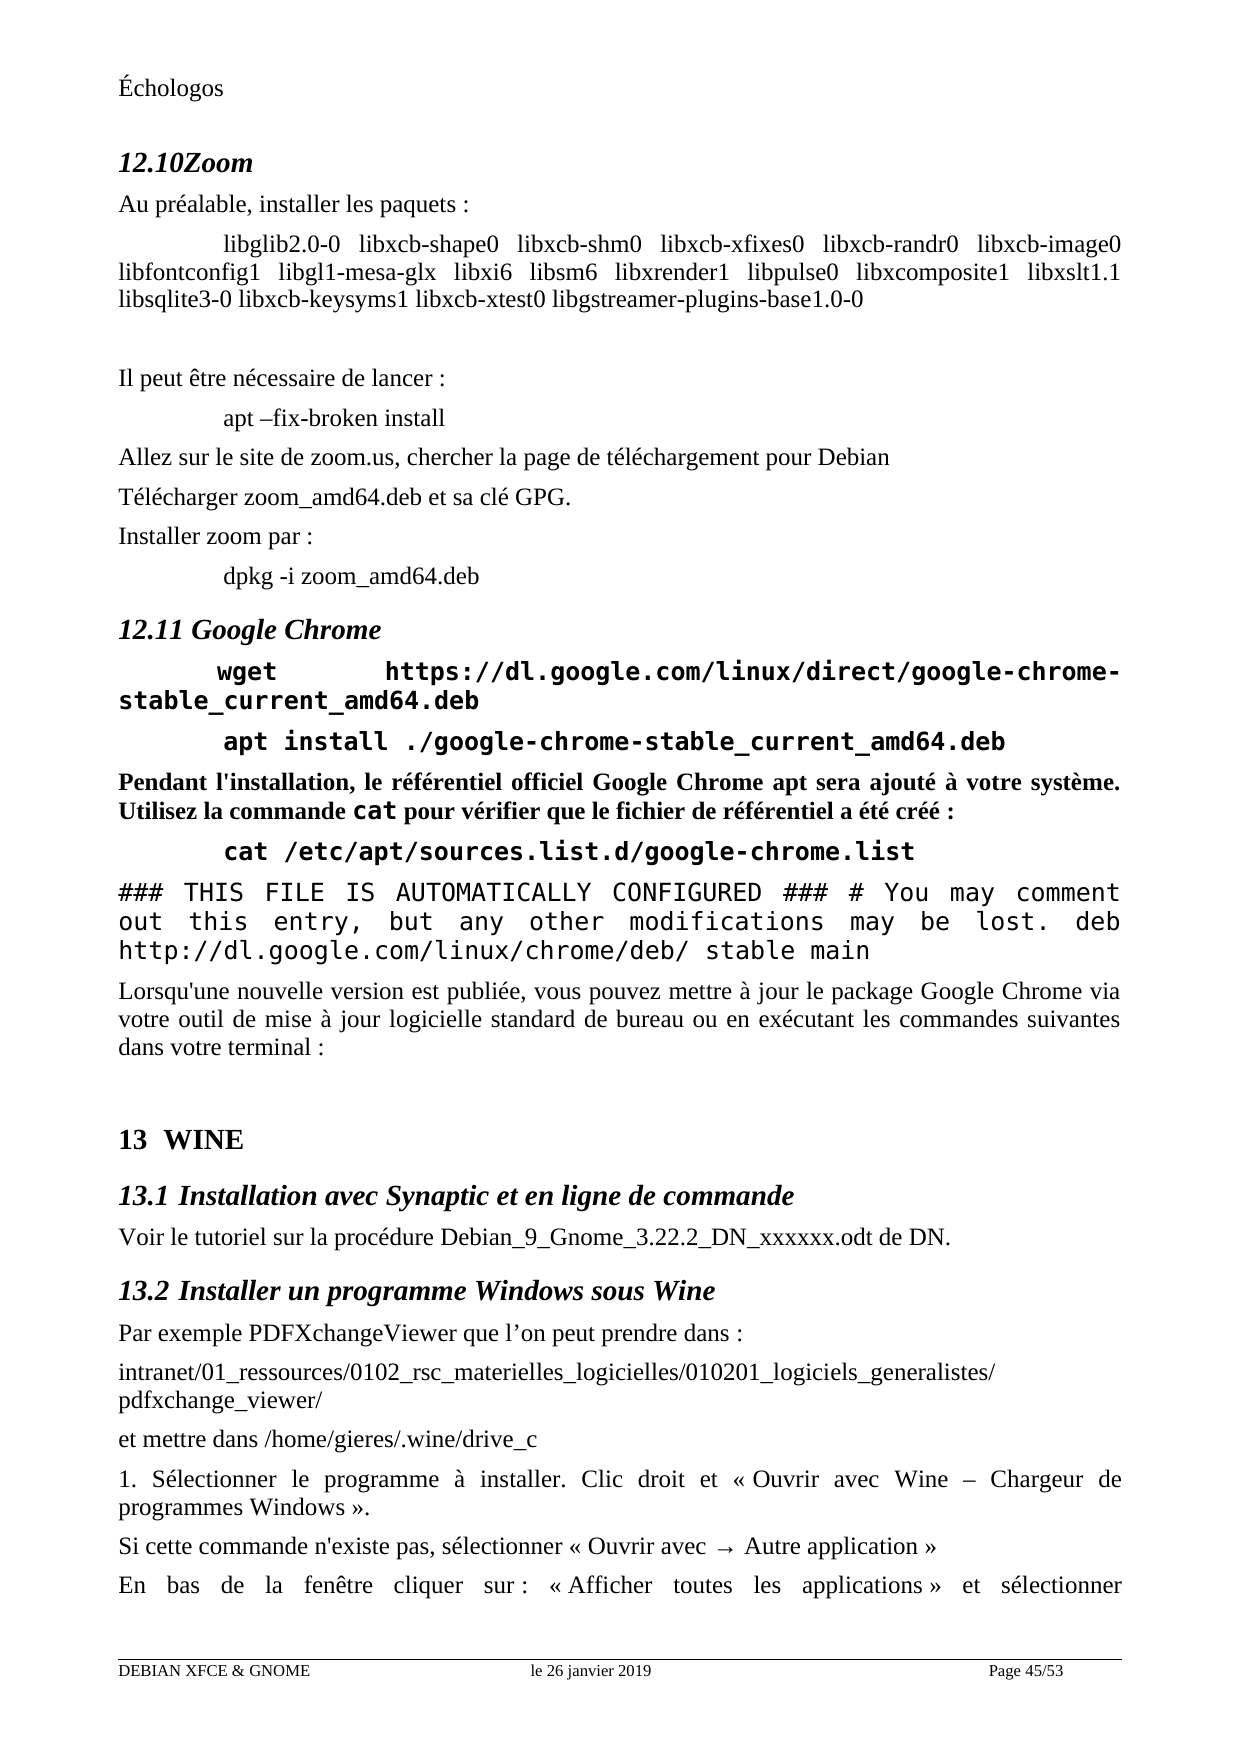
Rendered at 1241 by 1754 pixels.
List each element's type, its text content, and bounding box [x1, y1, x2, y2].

text libglib2.0-0 libxcb-shape0 libxcb-shm0 libxcb-xfixes0 libxcb-randr0 libxcb-image0 libfontconfig1 libgl1-mesa-glx libxi6 libsm6 libxrender1 libpulse0 libxcomposite1 libxslt1.1 libsqlite3-0 libxcb-keysyms1 libxcb-xtest0 libgstreamer-plugins-base1.0-0 [118, 230, 1122, 313]
subtitle Google Chrome [118, 613, 1122, 646]
text Télécharger zoom_amd64.deb et sa clé GPG. [118, 483, 1122, 511]
text intranet/01_ressources/0102_rsc_materielles_logicielles/010201_logiciels_generalistes/pdfxchange_viewer/ [118, 1358, 1122, 1414]
text ### THIS FILE IS AUTOMATICALLY CONFIGURED ### # You may comment out this entry, but any other modifications may be lost. deb http://dl.google.com/linux/chrome/deb/ stable main [118, 878, 1122, 965]
text apt –fix-broken install [118, 404, 1122, 432]
subtitle Zoom [118, 147, 1122, 179]
text Par exemple PDFXchangeViewer que l’on peut prendre dans : [118, 1319, 1122, 1347]
text wget https://dl.google.com/linux/direct/google-chrome-stable_current_amd64.deb [118, 657, 1122, 716]
text Au préalable, installer les paquets : [118, 191, 1122, 218]
text 1. Sélectionner le programme à installer. Clic droit et « Ouvrir avec Wine – Chargeur de programmes Windows ». [118, 1465, 1122, 1520]
text Si cette commande n'existe pas, sélectionner « Ouvrir avec → Autre application » [118, 1532, 1122, 1560]
text Il peut être nécessaire de lancer : [118, 364, 1122, 392]
text Pendant l'installation, le référentiel officiel Google Chrome apt sera ajouté à votre système. Utilisez la commande cat pour vérifier que le fichier de référentiel a été créé : [118, 768, 1122, 825]
text Allez sur le site de zoom.us, chercher la page de téléchargement pour Debian [118, 443, 1122, 471]
text dpkg -i zoom_amd64.deb [118, 562, 1122, 589]
text et mettre dans /home/gieres/.wine/drive_c [118, 1426, 1122, 1453]
text cat /etc/apt/sources.list.d/google-chrome.list [118, 837, 1122, 866]
text apt install ./google-chrome-stable_current_amd64.deb [118, 727, 1122, 757]
subtitle Wine [118, 1123, 1122, 1156]
text Installer zoom par : [118, 522, 1122, 550]
subtitle Installer un programme Windows sous Wine [118, 1275, 1122, 1307]
subtitle Installation avec Synaptic et en ligne de commande [118, 1179, 1122, 1212]
text Voir le tutoriel sur la procédure Debian_9_Gnome_3.22.2_DN_xxxxxx.odt de DN. [118, 1223, 1122, 1251]
text Lorsqu'une nouvelle version est publiée, vous pouvez mettre à jour le package Google Chrome via votre outil de mise à jour logicielle standard de bureau ou en exécutant les commandes suivantes dans votre terminal : [118, 977, 1122, 1060]
text En bas de la fenêtre cliquer sur : « Afficher toutes les applications » et sélectionner [118, 1572, 1122, 1599]
